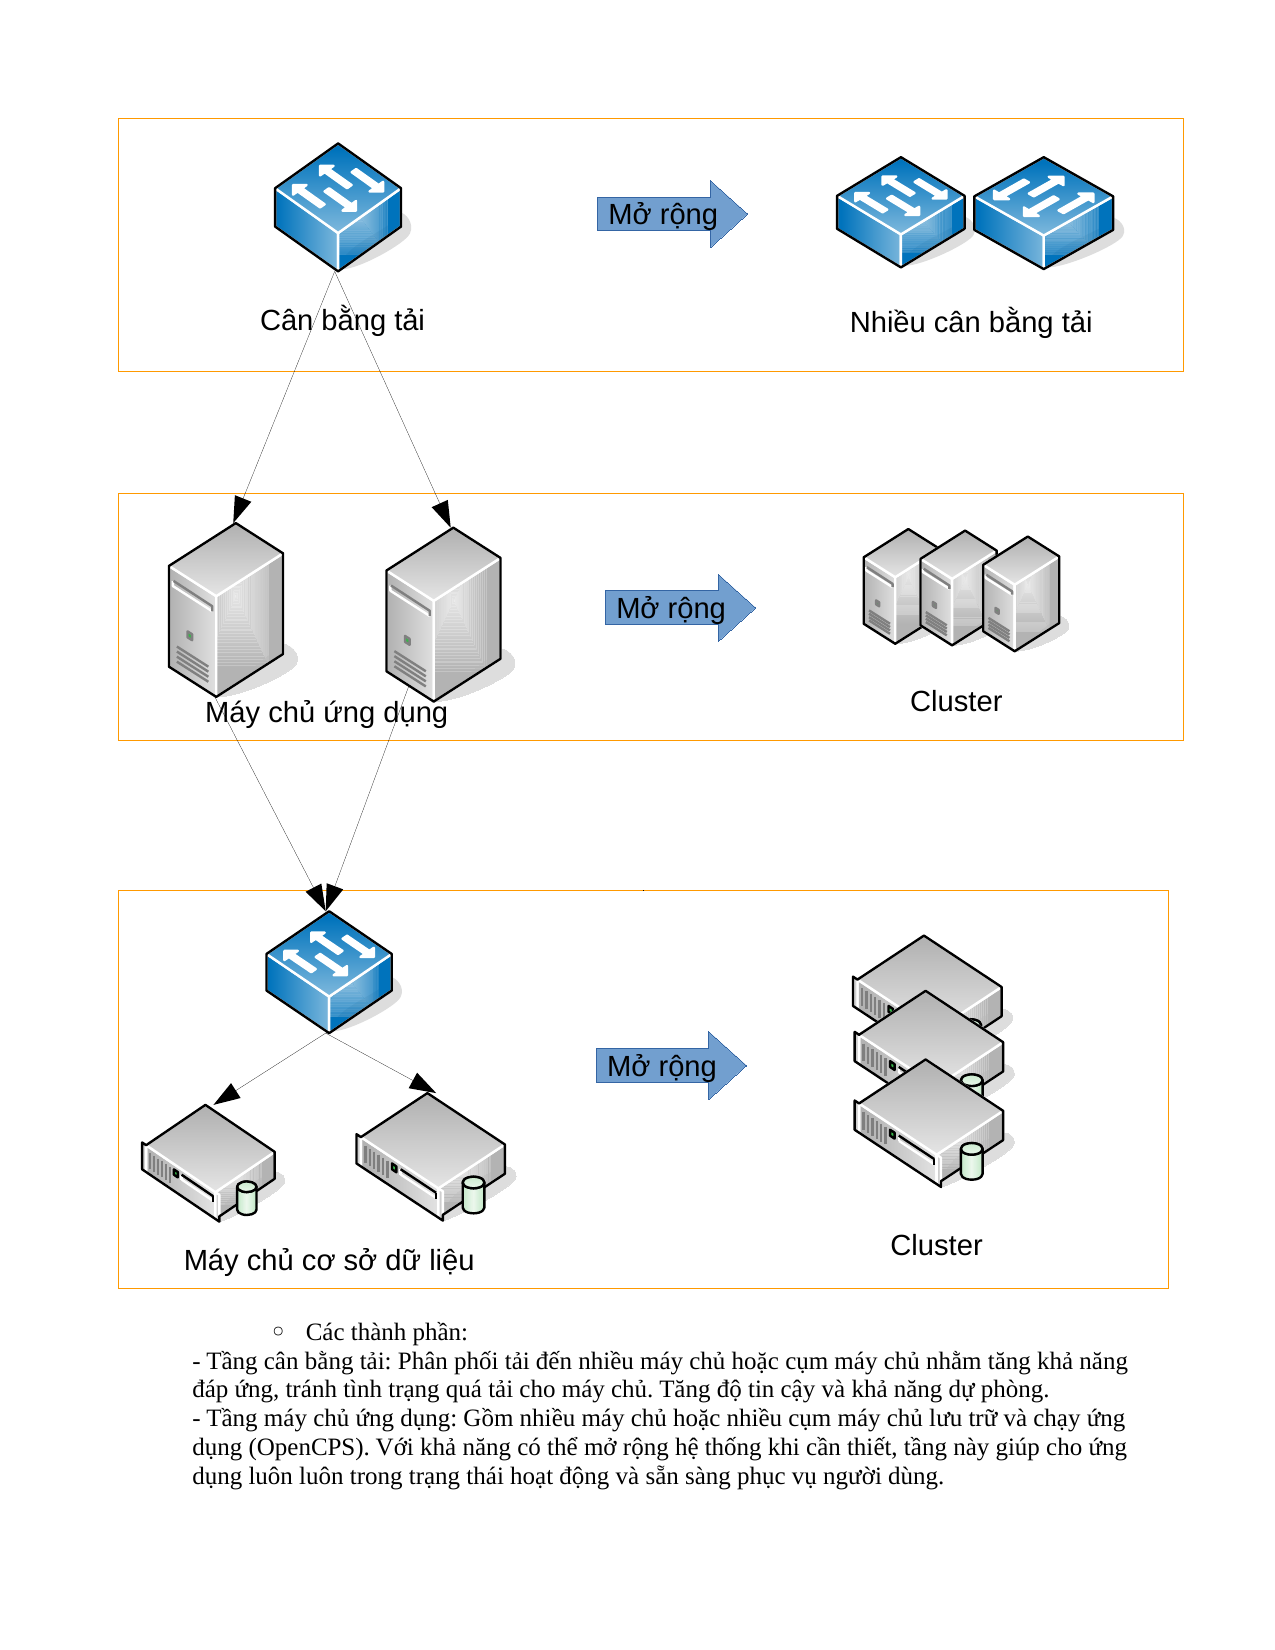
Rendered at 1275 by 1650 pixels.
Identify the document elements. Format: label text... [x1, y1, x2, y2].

text - Tầng máy chủ ứng dụng: Gồm nhiều máy chủ hoặc nhiều cụm máy chủ lưu trữ và chạy ứng dụng (OpenCPS). Với khả năng có thể mở rộng hệ thống khi cần thiết, tầng này giúp cho ứng dụng luôn luôn trong trạng thái hoạt động và sẵn sàng phục vụ người dùng. [192, 1403, 1157, 1489]
text - Tầng cân bằng tải: Phân phối tải đến nhiều máy chủ hoặc cụm máy chủ nhằm tăng khả năng đáp ứng, tránh tình trạng quá tải cho máy chủ. Tăng độ tin cậy và khả năng dự phòng. [192, 1346, 1157, 1403]
list Các thành phần: [268, 1317, 1157, 1346]
